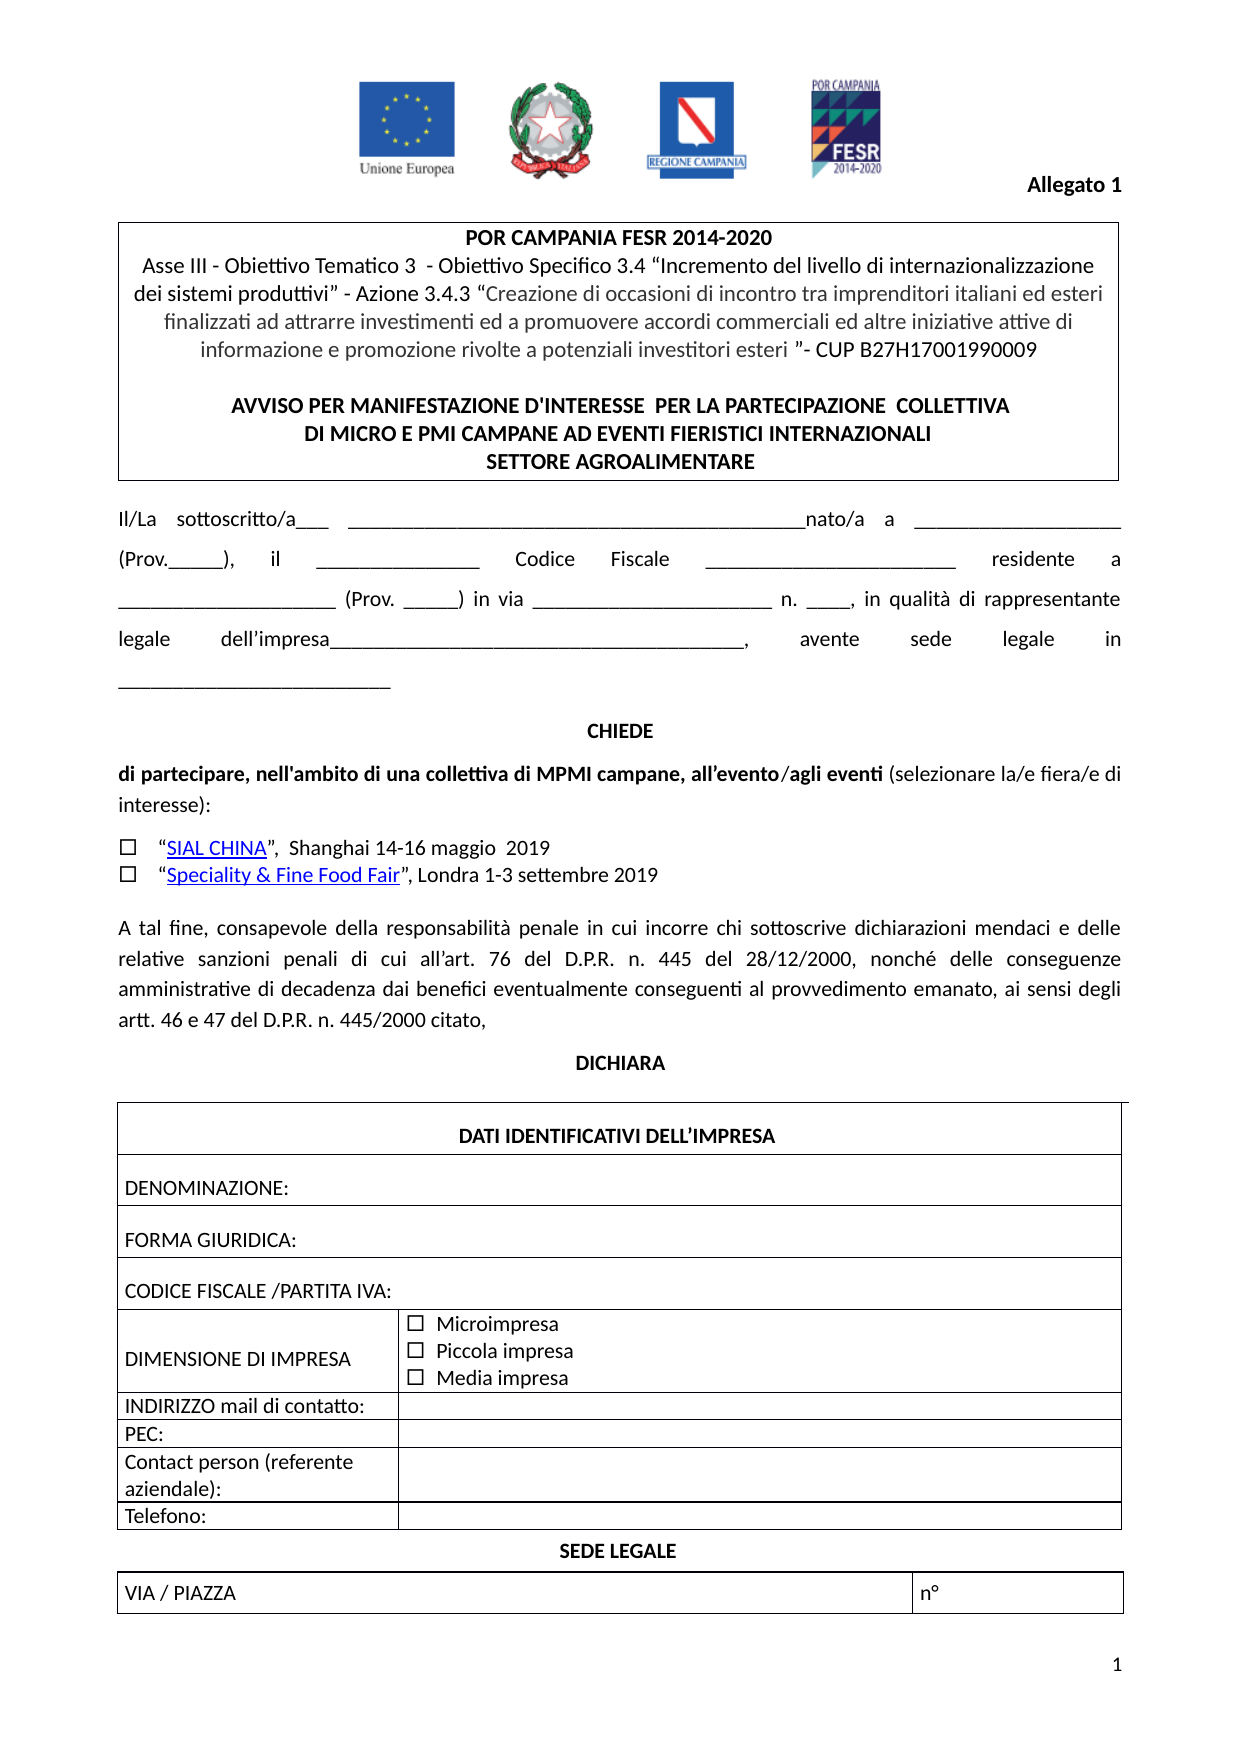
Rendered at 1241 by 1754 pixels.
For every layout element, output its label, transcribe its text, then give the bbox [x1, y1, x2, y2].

table_cell [1122, 1205, 1129, 1257]
table_cell [1122, 1257, 1129, 1308]
table_cell [1122, 1501, 1129, 1529]
text CHIEDE [118, 717, 1122, 744]
table_cell CODICE FISCALE /PARTITA IVA: [118, 1258, 1121, 1308]
table_cell VIA / PIAZZA [118, 1573, 912, 1613]
table_cell [1122, 1364, 1129, 1392]
table_cell [1122, 1447, 1129, 1501]
table_header POR CAMPANIA FESR 2014-2020 Asse III - Obiettivo Tematico 3 - Obiettivo Specifico 3.4 “Incremento del livello di internazionalizzazione dei sistemi produttivi” - Azione 3.4.3 “Creazione di occasioni di incontro tra imprenditori italiani ed esteri finalizzati ad attrarre investimenti ed a promuovere accordi commerciali ed altre iniziative attive di informazione e promozione rivolte a potenziali investitori esteri ”- CUP B27H17001990009 AVVISO PER MANIFESTAZIONE D'INTERESSE PER LA PARTECIPAZIONE COLLETTIVA DI MICRO E PMI CAMPANE AD EVENTI FIERISTICI INTERNAZIONALI SETTORE AGROALIMENTARE [119, 223, 1118, 480]
table_cell FORMA GIURIDICA: [118, 1206, 1121, 1257]
table_cell DIMENSIONE DI IMPRESA [118, 1310, 398, 1392]
text Il/La sottoscritto/a___ __________________________________________nato/a a ___________________ (Prov._____), il _______________ Codice Fiscale _______________________ residente a ____________________ (Prov. _____) in via ______________________ n. ____, in qualità di rappresentante legale dell’impresa______________________________________, avente sede legale in _________________________ [118, 505, 1122, 692]
table_cell [1122, 1309, 1129, 1336]
table_cell [1122, 1392, 1129, 1419]
table_cell INDIRIZZO mail di contatto: [118, 1393, 398, 1419]
table_cell DENOMINAZIONE: [118, 1155, 1121, 1205]
table_cell Contact person (referente aziendale): [118, 1448, 398, 1501]
text di partecipare, nell'ambito di una collettiva di MPMI campane, all’evento/agli eventi (selezionare la/e fiera/e di interesse): [118, 761, 1122, 818]
table_header [1122, 1103, 1129, 1153]
text A tal fine, consapevole della responsabilità penale in cui incorre chi sottoscrive dichiarazioni mendaci e delle relative sanzioni penali di cui all’art. 76 del D.P.R. n. 445 del 28/12/2000, nonché delle conseguenze amministrative di decadenza dai benefici eventualmente conseguenti al provvedimento emanato, ai sensi degli artt. 46 e 47 del D.P.R. n. 445/2000 citato, [118, 914, 1122, 1033]
table_cell PEC: [118, 1420, 398, 1447]
table_header DATI IDENTIFICATIVI DELL’IMPRESA [118, 1103, 1121, 1153]
table_cell [1122, 1419, 1129, 1447]
table_cell [399, 1420, 1121, 1447]
table_cell [399, 1503, 1121, 1529]
table_cell  Microimpresa  Piccola impresa  Media impresa [399, 1310, 1121, 1392]
text DICHIARA [118, 1049, 1122, 1076]
table_cell [1122, 1336, 1129, 1364]
table_header SEDE LEGALE [117, 1530, 1123, 1571]
table_cell [399, 1393, 1121, 1419]
text  “SIAL CHINA”, Shanghai 14-16 maggio 2019 [118, 834, 1122, 861]
table_cell [399, 1448, 1121, 1501]
table_cell [1122, 1154, 1129, 1205]
text  “Speciality & Fine Food Fair”, Londra 1-3 settembre 2019 [118, 861, 1122, 888]
table_cell n° [913, 1573, 1123, 1613]
table_cell Telefono: [118, 1503, 398, 1529]
